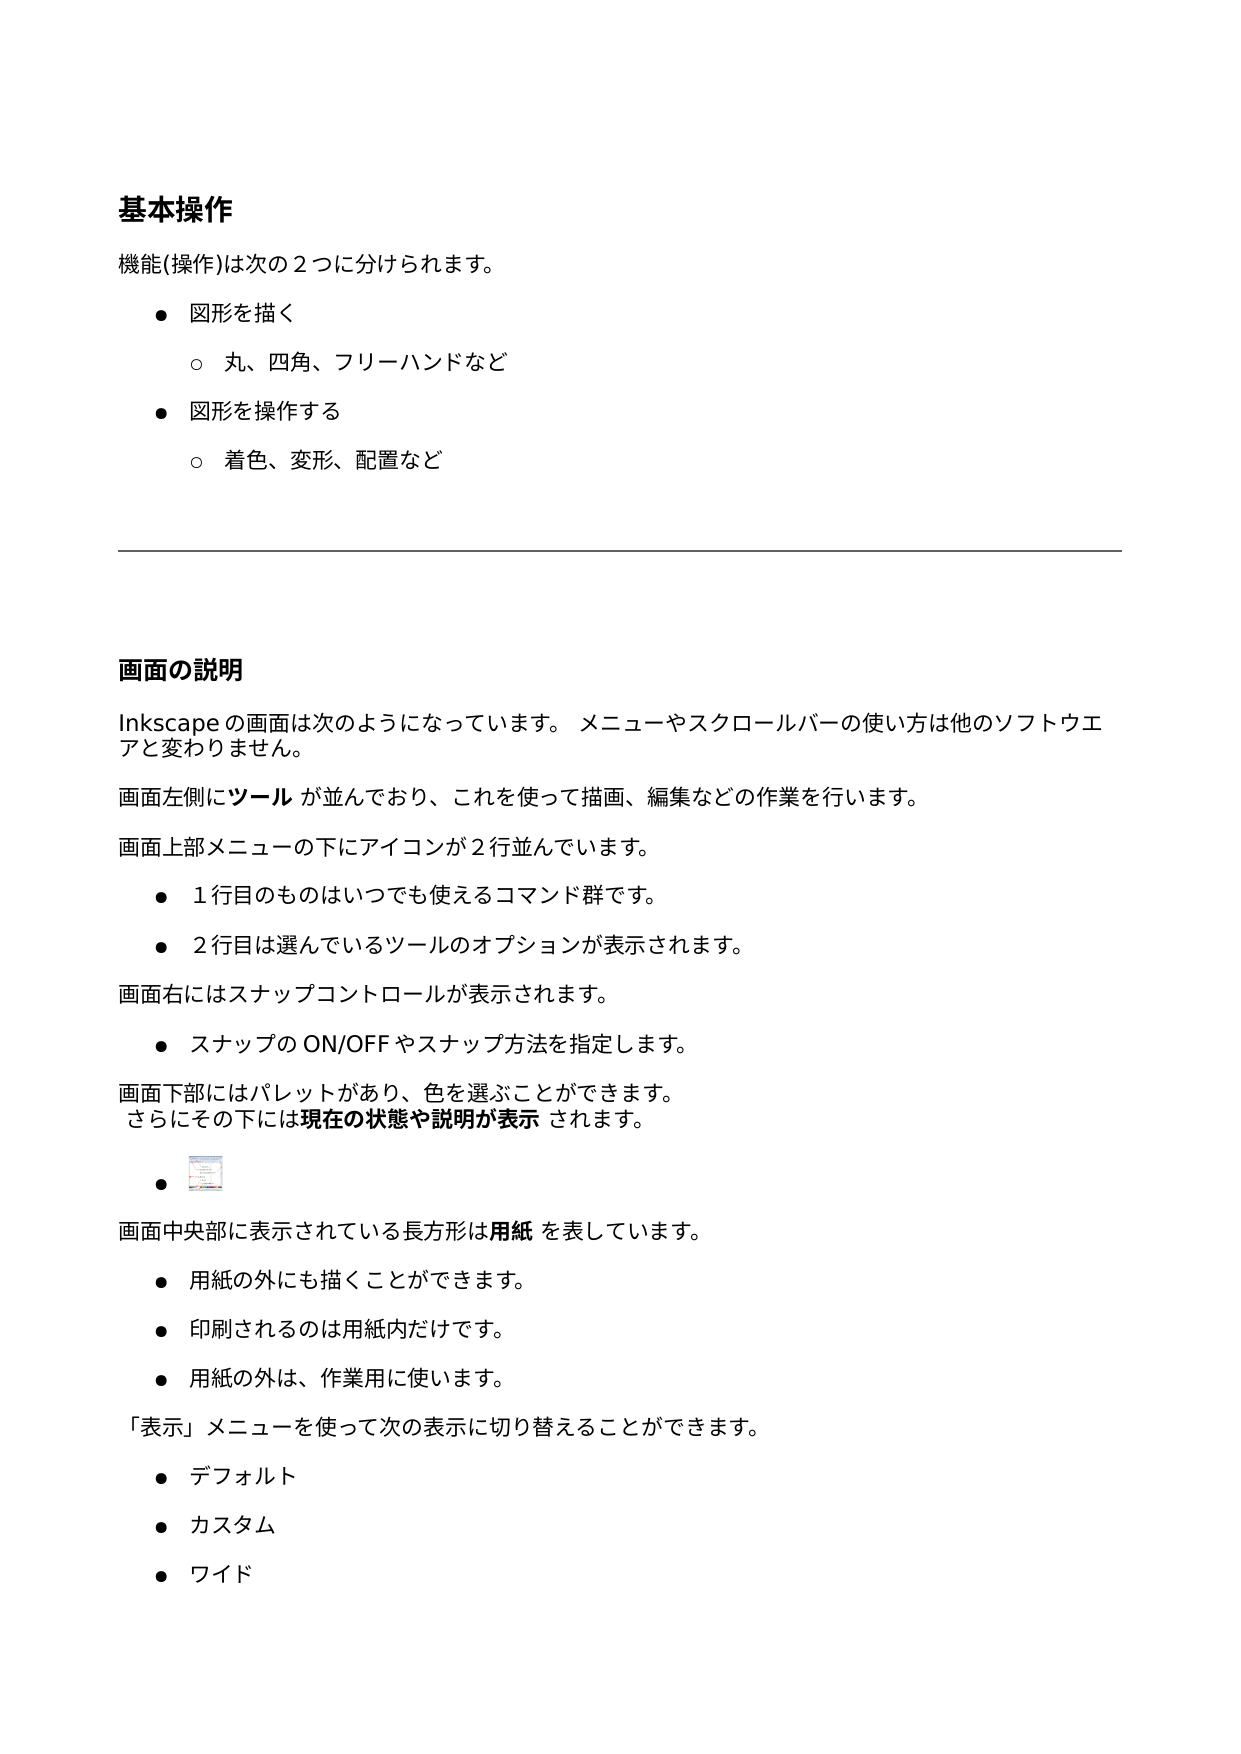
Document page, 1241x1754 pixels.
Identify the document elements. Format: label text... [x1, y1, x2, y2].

text Inkscapeの画面は次のようになっています。 メニューやスクロールバーの使い方は他のソフトウエアと変わりません。 [118, 710, 1122, 762]
text 「表示」メニューを使って次の表示に切り替えることができます。 [118, 1415, 1122, 1441]
list 用紙の外は、作業用に使います。 [153, 1366, 1122, 1392]
text 画面右にはスナップコントロールが表示されます。 [118, 982, 1122, 1007]
list 丸、四角、フリーハンドなど [189, 350, 1122, 376]
list 用紙の外にも描くことができます。 [153, 1268, 1122, 1294]
list １行目のものはいつでも使えるコマンド群です。 [153, 884, 1122, 909]
subtitle 画面の説明 [118, 656, 1122, 686]
list 印刷されるのは用紙内だけです。 [153, 1317, 1122, 1343]
list 着色、変形、配置など [189, 448, 1122, 474]
text 画面左側にツール が並んでおり、これを使って描画、編集などの作業を行います。 [118, 786, 1122, 811]
text 画面下部にはパレットがあり、色を選ぶことができます。 さらにその下には現在の状態や説明が表示 されます。 [118, 1081, 1122, 1133]
list ２行目は選んでいるツールのオプションが表示されます。 [153, 933, 1122, 958]
list ワイド [153, 1563, 1122, 1588]
list デフォルト [153, 1464, 1122, 1490]
list カスタム [153, 1513, 1122, 1539]
picture [188, 1156, 223, 1191]
subtitle 基本操作 [118, 193, 1122, 227]
text 機能(操作)は次の２つに分けられます。 [118, 251, 1122, 278]
text 画面上部メニューの下にアイコンが２行並んでいます。 [118, 834, 1122, 860]
list 図形を描く [153, 301, 1122, 327]
list スナップのON/OFFやスナップ方法を指定します。 [153, 1031, 1122, 1057]
list 図形を操作する [153, 399, 1122, 425]
text 画面中央部に表示されている長方形は用紙 を表しています。 [118, 1219, 1122, 1245]
